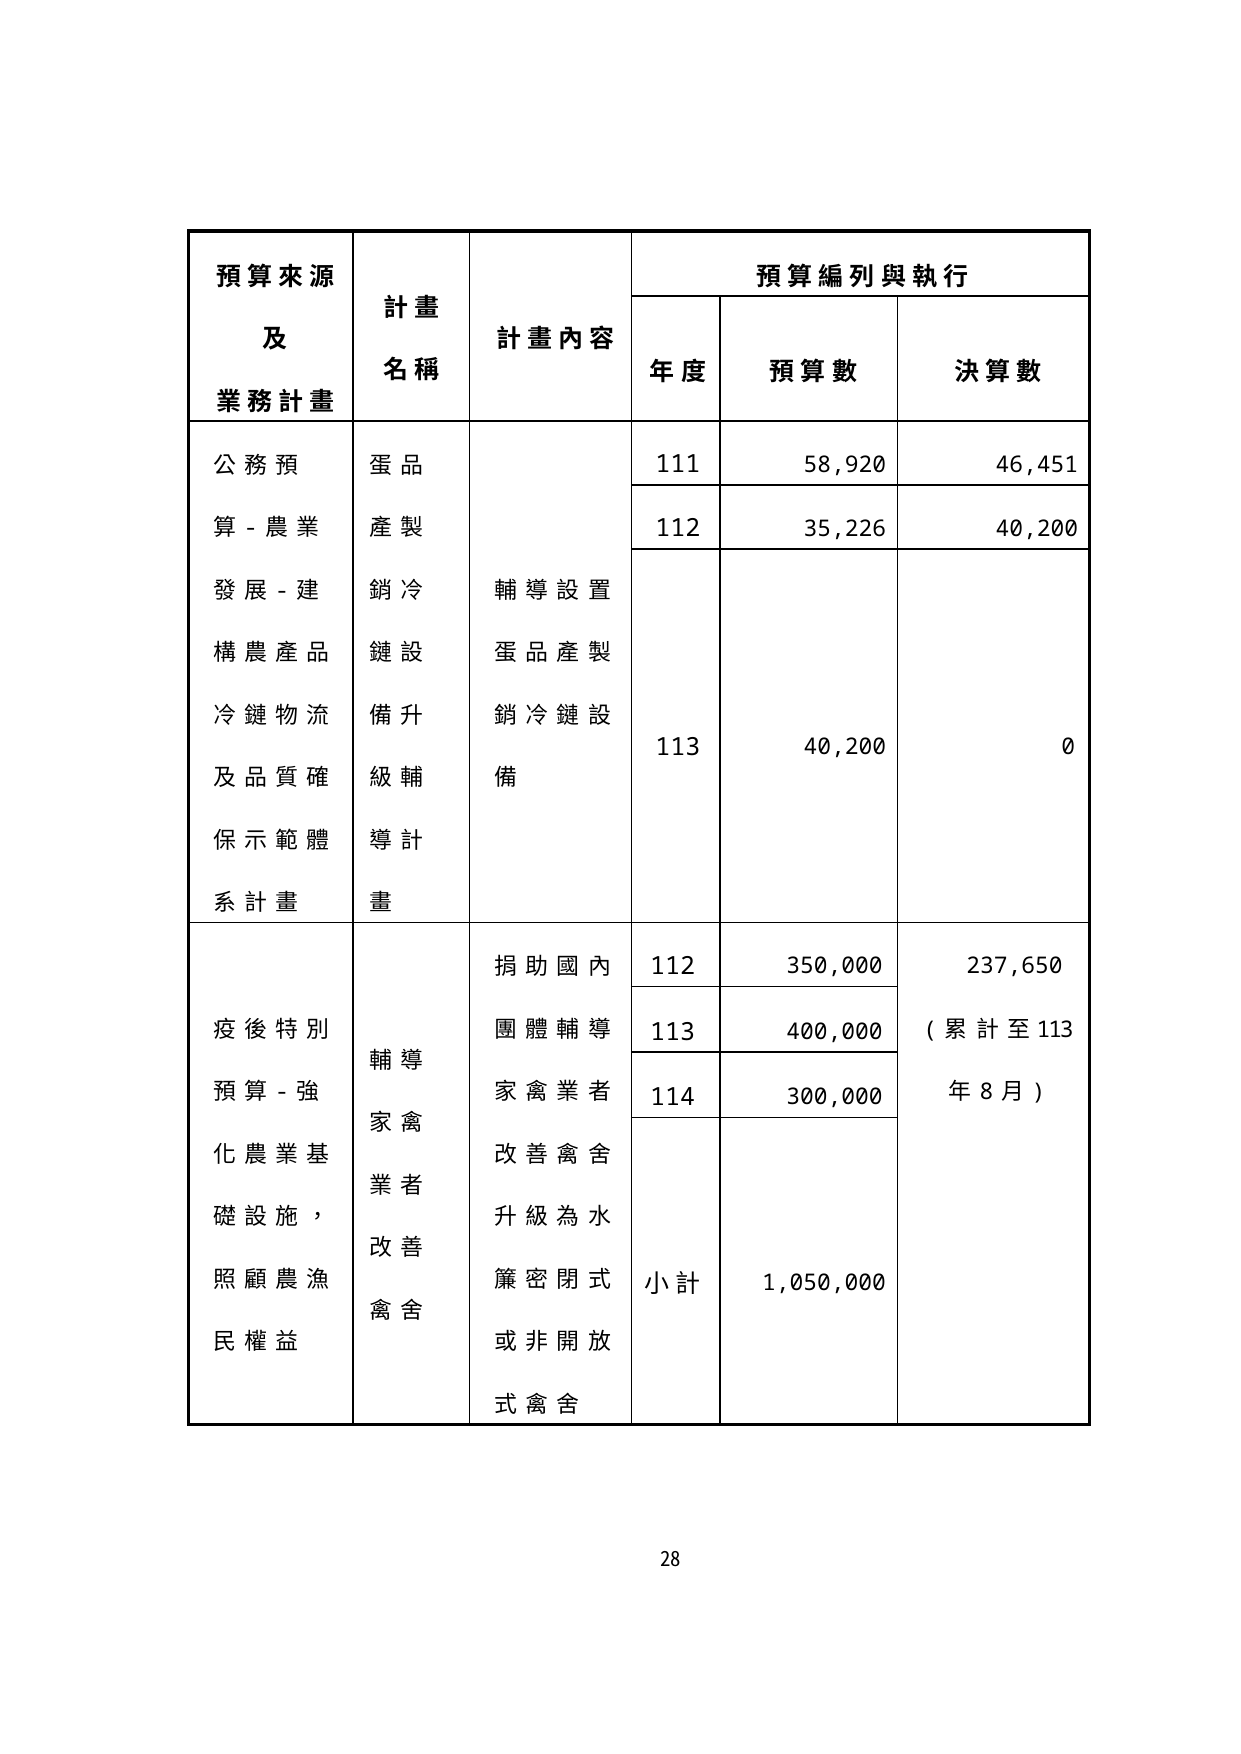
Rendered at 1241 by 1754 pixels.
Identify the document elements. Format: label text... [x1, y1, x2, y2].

table_cell 400,000 [721, 987, 897, 1051]
table_cell 40,200 [721, 550, 897, 921]
table_cell 輔導家禽業者改善禽舍 [354, 923, 469, 1423]
table_cell 捐助國內團體輔導家禽業者改善禽舍升級為水簾密閉式或非開放式禽舍 [470, 923, 631, 1423]
table_cell 350,000 [721, 923, 897, 986]
table_cell 113 [632, 987, 719, 1051]
table_cell 年度 [632, 297, 719, 420]
table_header 計畫內容 [470, 233, 631, 420]
table_cell 112 [632, 923, 719, 986]
table_cell 蛋品產製銷冷鏈設備升級輔導計畫 [354, 422, 469, 921]
table_cell 113 [632, 550, 719, 921]
table_header 計畫 名稱 [354, 233, 469, 420]
table_cell 1,050,000 [721, 1118, 897, 1423]
table_cell 0 [898, 550, 1088, 921]
table_cell 237,650 (累計至113年8月) [898, 923, 1088, 1423]
table_cell 輔導設置蛋品產製銷冷鏈設備 [470, 422, 631, 921]
table_cell 40,200 [898, 486, 1088, 548]
table_cell 決算數 [898, 297, 1088, 420]
table_cell 小計 [632, 1118, 719, 1423]
table_header 預算來源及 業務計畫 [190, 233, 352, 420]
table_cell 111 [632, 422, 719, 484]
table_cell 112 [632, 486, 719, 548]
table_cell 預算數 [721, 297, 897, 420]
table_cell 114 [632, 1053, 719, 1117]
table_cell 58,920 [721, 422, 897, 484]
table_cell 疫後特別預算-強化農業基礎設施，照顧農漁民權益 [190, 923, 352, 1423]
table_cell 公務預算-農業發展-建構農產品冷鏈物流及品質確保示範體系計畫 [190, 422, 352, 921]
table_cell 46,451 [898, 422, 1088, 484]
table_header 預算編列與執行 [632, 233, 1088, 295]
table_cell 300,000 [721, 1053, 897, 1117]
table_cell 35,226 [721, 486, 897, 548]
